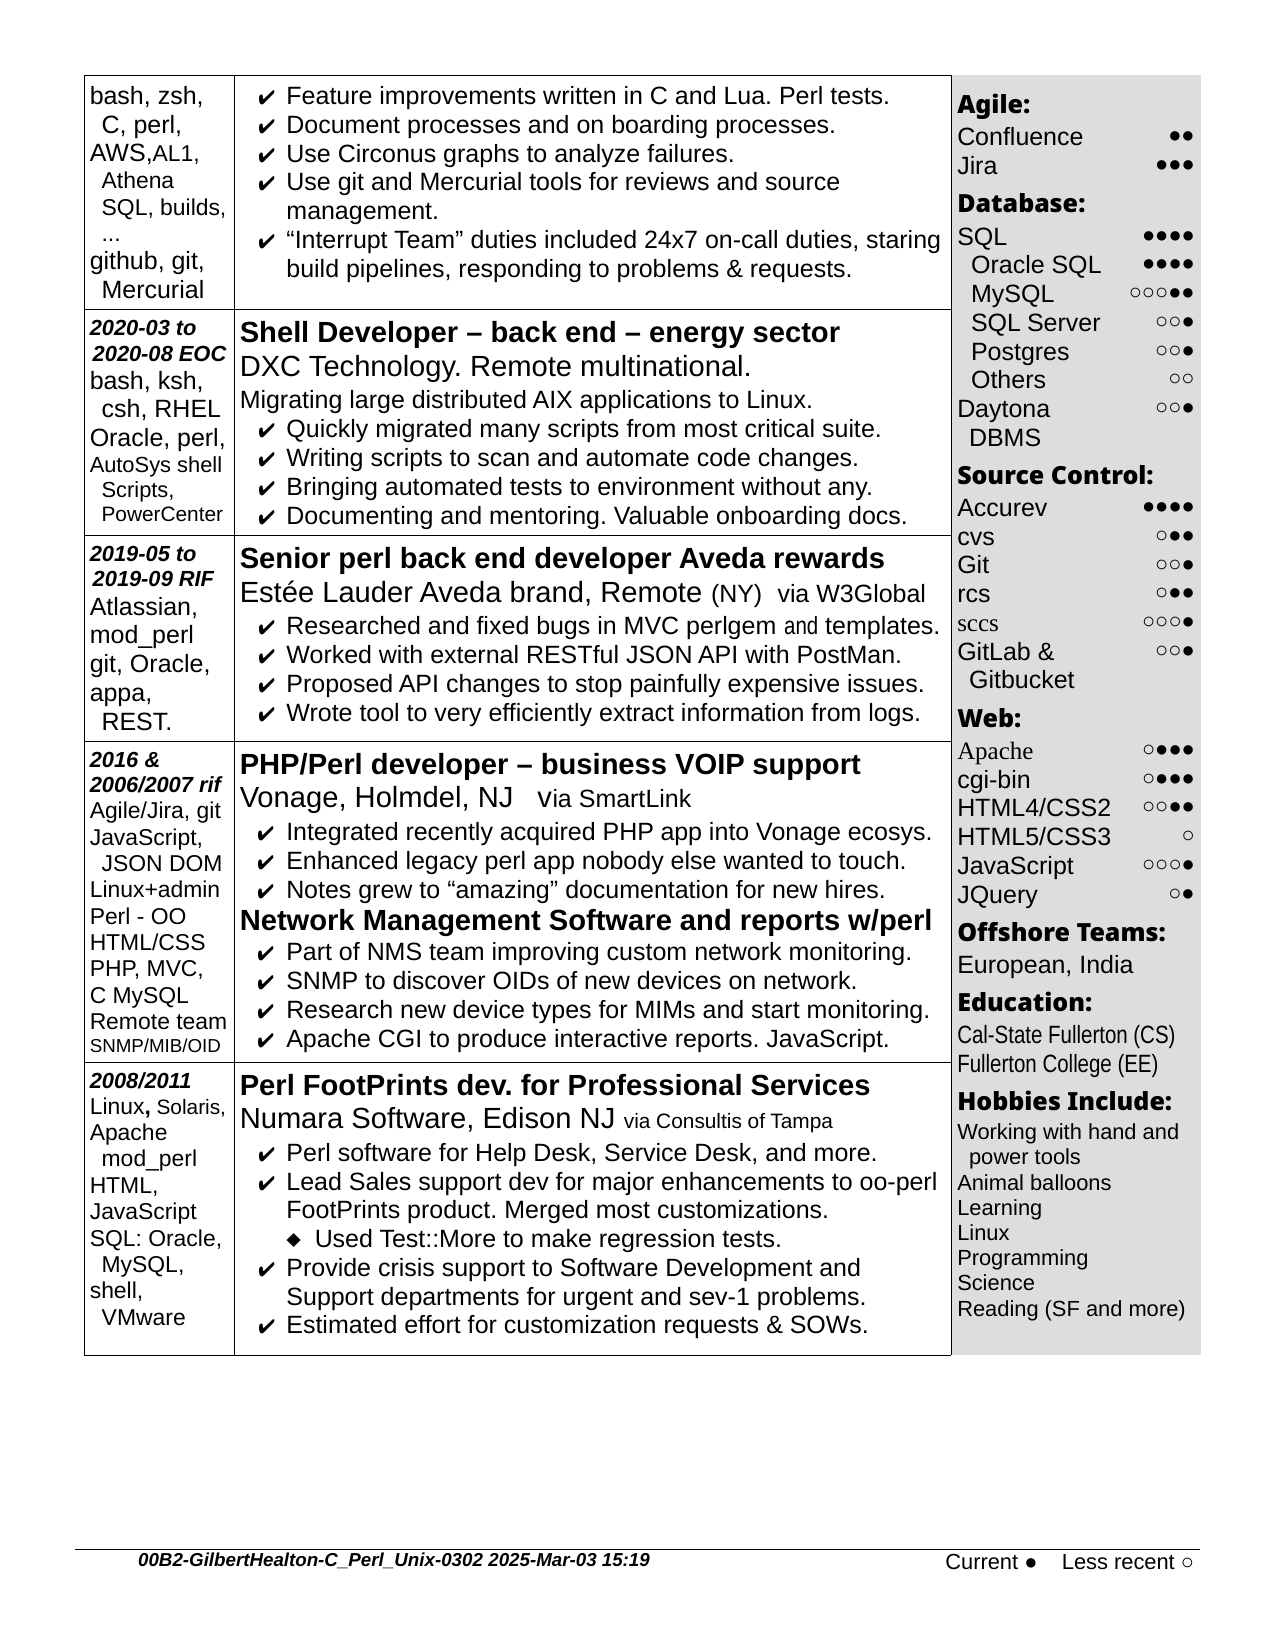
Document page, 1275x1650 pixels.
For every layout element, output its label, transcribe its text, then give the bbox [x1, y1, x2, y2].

table_cell ○○● [1120, 637, 1194, 694]
table_cell 2008/2011 Linux, Solaris, Apache mod_perl HTML, JavaScript SQL: Oracle, MySQL, shell, VMware [85, 1063, 234, 1355]
table_cell Git [957, 551, 1119, 579]
table_cell Shell Developer – back end – energy sector DXC Technology. Remote multinational. Migrating large distributed AIX applications to Linux. Quickly migrated many scripts from most critical suite. Writing scripts to scan and automate code changes. Bringing automated tests to environment without any. Documenting and mentoring. Valuable onboarding docs. [235, 310, 951, 535]
table_cell 2016 & 2006/2007 rif Agile/Jira, git JavaScript, JSON DOM Linux+admin Perl - OO HTML/CSS PHP, MVC, C MySQL Remote team SNMP/MIB/OID [85, 742, 234, 1062]
table_cell ○ [1120, 822, 1194, 851]
table_header ○●●● [1120, 736, 1194, 764]
table_cell JavaScript [957, 851, 1119, 879]
table_cell ○○● [1120, 336, 1194, 365]
table_cell cvs [957, 522, 1119, 551]
table_cell ○● [1120, 880, 1194, 908]
table_cell Software Developer – SMD Delivery – ESP. Remote Working on cloud based SMTP engine. Feature improvements written in C and Lua. Perl tests. Document processes and on boarding processes. Use Circonus graphs to analyze failures. Use git and Mercurial tools for reviews and source management. “Interrupt Team” duties included 24x7 on-call duties, staring build pipelines, responding to problems & requests. [235, 76, 951, 309]
table_cell ○○○● [1120, 851, 1194, 879]
table_cell HTML4/CSS2 [957, 793, 1119, 822]
table_cell SQL Server [957, 308, 1119, 336]
table_header SQL [957, 221, 1119, 250]
table_header Apache [957, 736, 1119, 764]
table_cell ○●● [1120, 579, 1194, 608]
table_cell PHP/Perl developer – business VOIP support Vonage, Holmdel, NJ via SmartLink Integrated recently acquired PHP app into Vonage ecosys. Enhanced legacy perl app nobody else wanted to touch. Notes grew to “amazing” documentation for new hires. Network Management Software and reports w/perl Part of NMS team improving custom network monitoring. SNMP to discover OIDs of new devices on network. Research new device types for MIMs and start monitoring. Apache CGI to produce interactive reports. JavaScript. [235, 742, 951, 1062]
table_cell Oracle SQL [957, 250, 1119, 279]
table_cell ○○● [1120, 551, 1194, 579]
table_cell ●●●● [1120, 250, 1194, 279]
table_cell bash, zsh, C, perl, AWS,AL1, Athena SQL, builds, ... github, git, Mercurial [85, 76, 234, 309]
table_cell Senior perl back end developer Aveda rewards Estée Lauder Aveda brand, Remote (NY) via W3Global Researched and fixed bugs in MVC perlgem and templates. Worked with external RESTful JSON API with PostMan. Proposed API changes to stop painfully expensive issues. Wrote tool to very efficiently extract information from logs. [235, 536, 951, 741]
table_header ●●●● [1120, 221, 1194, 250]
table_header Confluence [957, 123, 1119, 151]
table_cell ○○ [1120, 365, 1194, 394]
table_cell Postgres [957, 336, 1119, 365]
table_cell HTML5/CSS3 [957, 822, 1119, 851]
table_cell Perl FootPrints dev. for Professional Services Numara Software, Edison NJ via Consultis of Tampa Perl software for Help Desk, Service Desk, and more. Lead Sales support dev for major enhancements to oo-perl FootPrints product. Merged most customizations. Used Test::More to make regression tests. Provide crisis support to Software Development and Support departments for urgent and sev-1 problems. Estimated effort for customization requests & SOWs. [235, 1063, 951, 1355]
table_cell Daytona DBMS [957, 394, 1119, 451]
table_cell ○○○●● [1120, 279, 1194, 308]
table_header Accurev [957, 493, 1119, 522]
table_cell ○○● [1120, 308, 1194, 336]
table_cell 2020-03 to 2020-08 EOC bash, ksh, csh, RHEL Oracle, perl, AutoSys shell Scripts, PowerCenter [85, 310, 234, 535]
table_cell ○○● [1120, 394, 1194, 451]
table_cell sccs [957, 608, 1119, 637]
table_cell MySQL [957, 279, 1119, 308]
table_cell ○●●● [1120, 765, 1194, 793]
table_header ●●●● [1120, 493, 1194, 522]
table_cell JQuery [957, 880, 1119, 908]
table_cell ○●● [1120, 522, 1194, 551]
table_cell cgi-bin [957, 765, 1119, 793]
table_cell Jira [957, 151, 1119, 180]
table_cell ○○●● [1120, 793, 1194, 822]
table_cell Others [957, 365, 1119, 394]
table_cell ○○○● [1120, 608, 1194, 637]
table_cell ●●● [1120, 151, 1194, 180]
table_cell GitLab & Gitbucket [957, 637, 1119, 694]
table_cell rcs [957, 579, 1119, 608]
table_cell 2019-05 to 2019-09 RIF Atlassian, mod_perl git, Oracle, appa, REST. [85, 536, 234, 741]
table_header ●● [1120, 123, 1194, 151]
